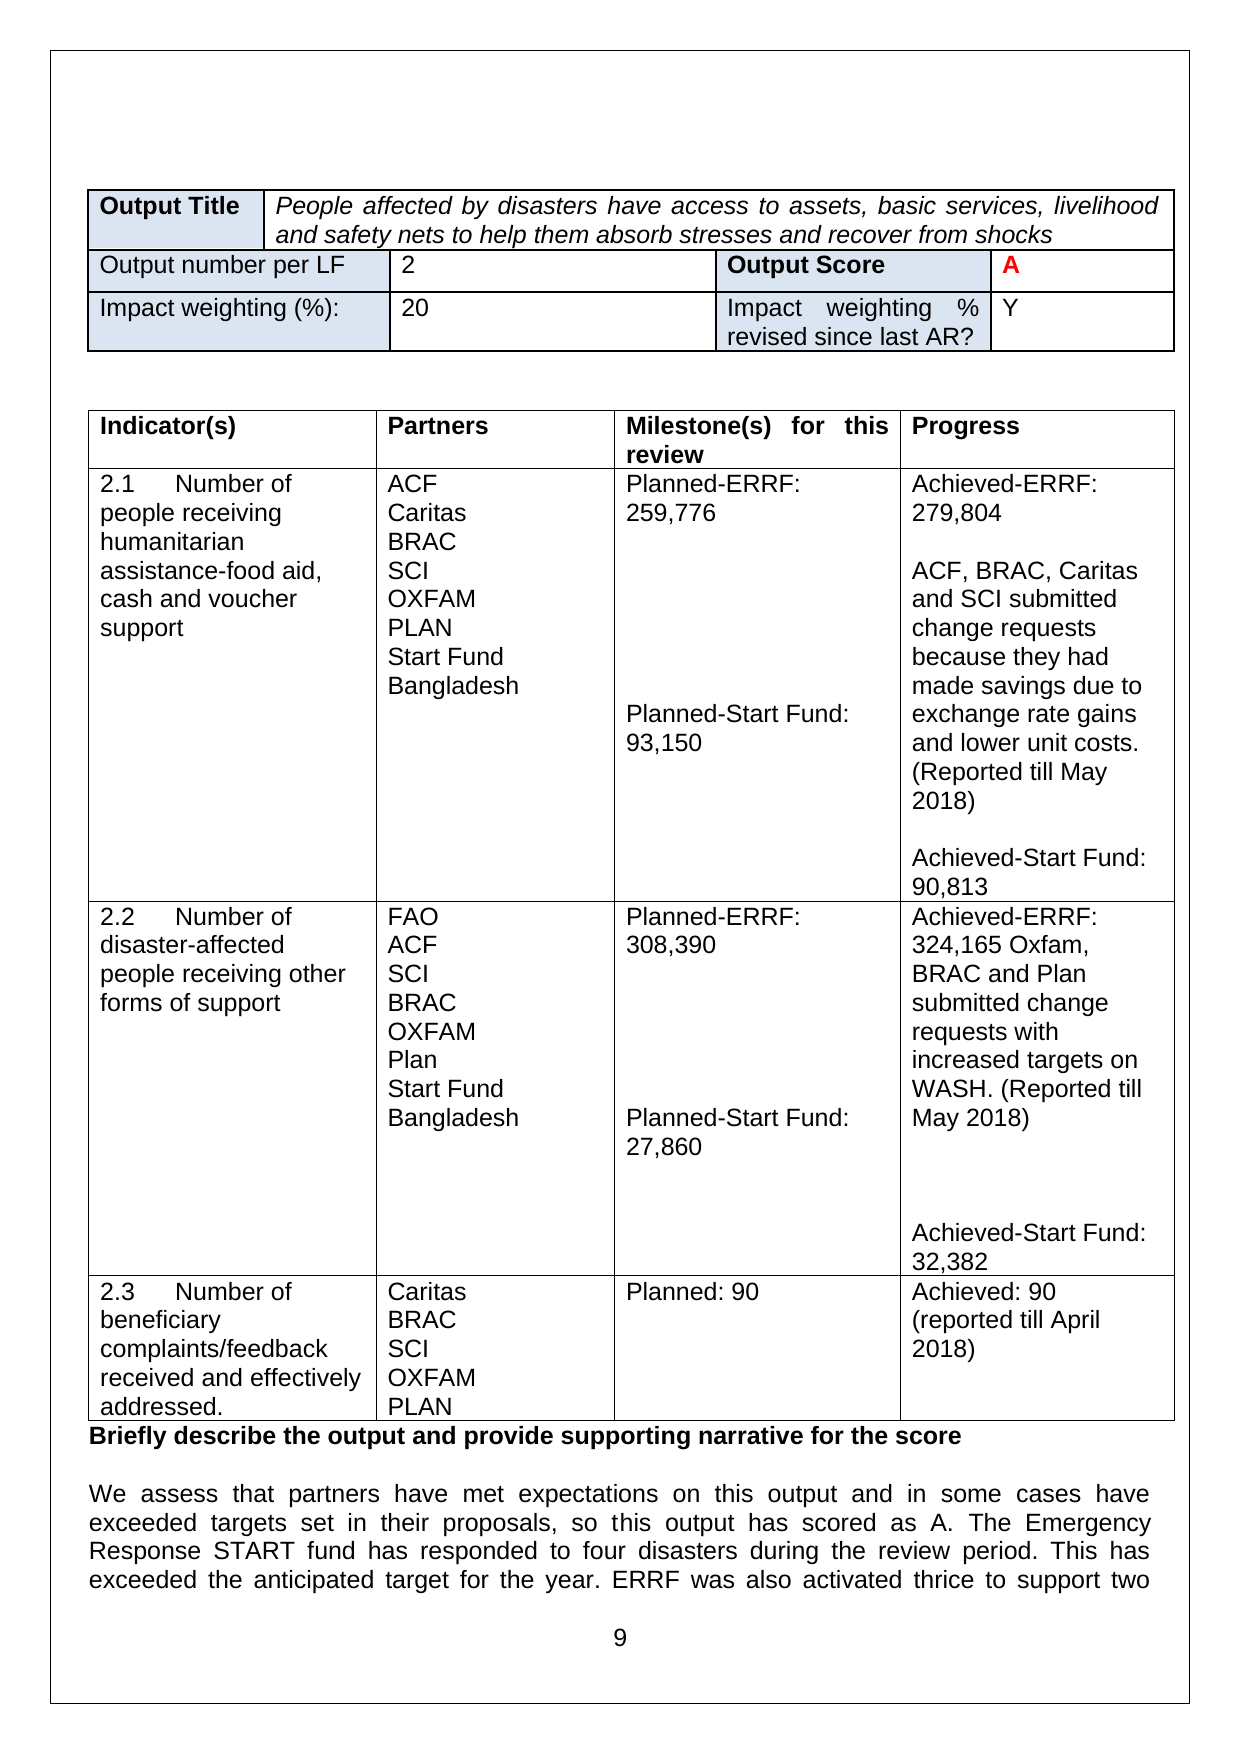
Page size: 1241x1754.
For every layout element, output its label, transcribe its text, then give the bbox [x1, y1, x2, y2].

table_header Output Title [89, 191, 263, 248]
table_cell A [992, 251, 1173, 291]
table_cell Impact weighting % revised since last AR? [717, 293, 990, 350]
table_cell 2 [391, 251, 715, 291]
table_cell Achieved: 90 (reported till April 2018) [901, 1276, 1174, 1420]
table_cell Achieved-ERRF: 279,804 ACF, BRAC, Caritas and SCI submitted change requests because they had made savings due to exchange rate gains and lower unit costs. (Reported till May 2018) Achieved-Start Fund: 90,813 [901, 469, 1174, 901]
table_cell 2.3 Number of beneficiary complaints/feedback received and effectively addressed. [89, 1276, 376, 1420]
table_cell Planned: 90 [615, 1276, 900, 1420]
table_cell Output Score [717, 251, 990, 291]
table_cell Planned-ERRF: 308,390 Planned-Start Fund: 27,860 [615, 902, 900, 1275]
table_cell ACF Caritas BRAC SCI OXFAM PLAN Start Fund Bangladesh [377, 469, 614, 901]
table_cell 20 [391, 293, 715, 350]
table_header Indicator(s) [89, 411, 376, 468]
text We assess that partners have met expectations on this output and in some cases have exceeded targets set in their proposals, so this output has scored as A. The Emergency Response START fund has responded to four disasters during the review period. This has exceeded the anticipated target for the year. ERRF was also activated thrice to support two [89, 1479, 1152, 1594]
table_header Progress [901, 411, 1174, 468]
table_cell Planned-ERRF: 259,776 Planned-Start Fund: 93,150 [615, 469, 900, 901]
table_header Milestone(s) for this review [615, 411, 900, 468]
table_header Partners [377, 411, 614, 468]
table_cell Achieved-ERRF: 324,165 Oxfam, BRAC and Plan submitted change requests with increased targets on WASH. (Reported till May 2018) Achieved-Start Fund: 32,382 [901, 902, 1174, 1275]
table_cell Output number per LF [89, 251, 389, 291]
table_header People affected by disasters have access to assets, basic services, livelihood and safety nets to help them absorb stresses and recover from shocks [265, 191, 1173, 248]
table_cell FAO ACF SCI BRAC OXFAM Plan Start Fund Bangladesh [377, 902, 614, 1275]
table_cell Y [992, 293, 1173, 350]
table_cell 2.1 Number of people receiving humanitarian assistance-food aid, cash and voucher support [89, 469, 376, 901]
table_cell Impact weighting (%): [89, 293, 389, 350]
text Briefly describe the output and provide supporting narrative for the score [89, 1421, 1152, 1450]
table_cell Caritas BRAC SCI OXFAM PLAN [377, 1276, 614, 1420]
table_cell 2.2 Number of disaster-affected people receiving other forms of support [89, 902, 376, 1275]
